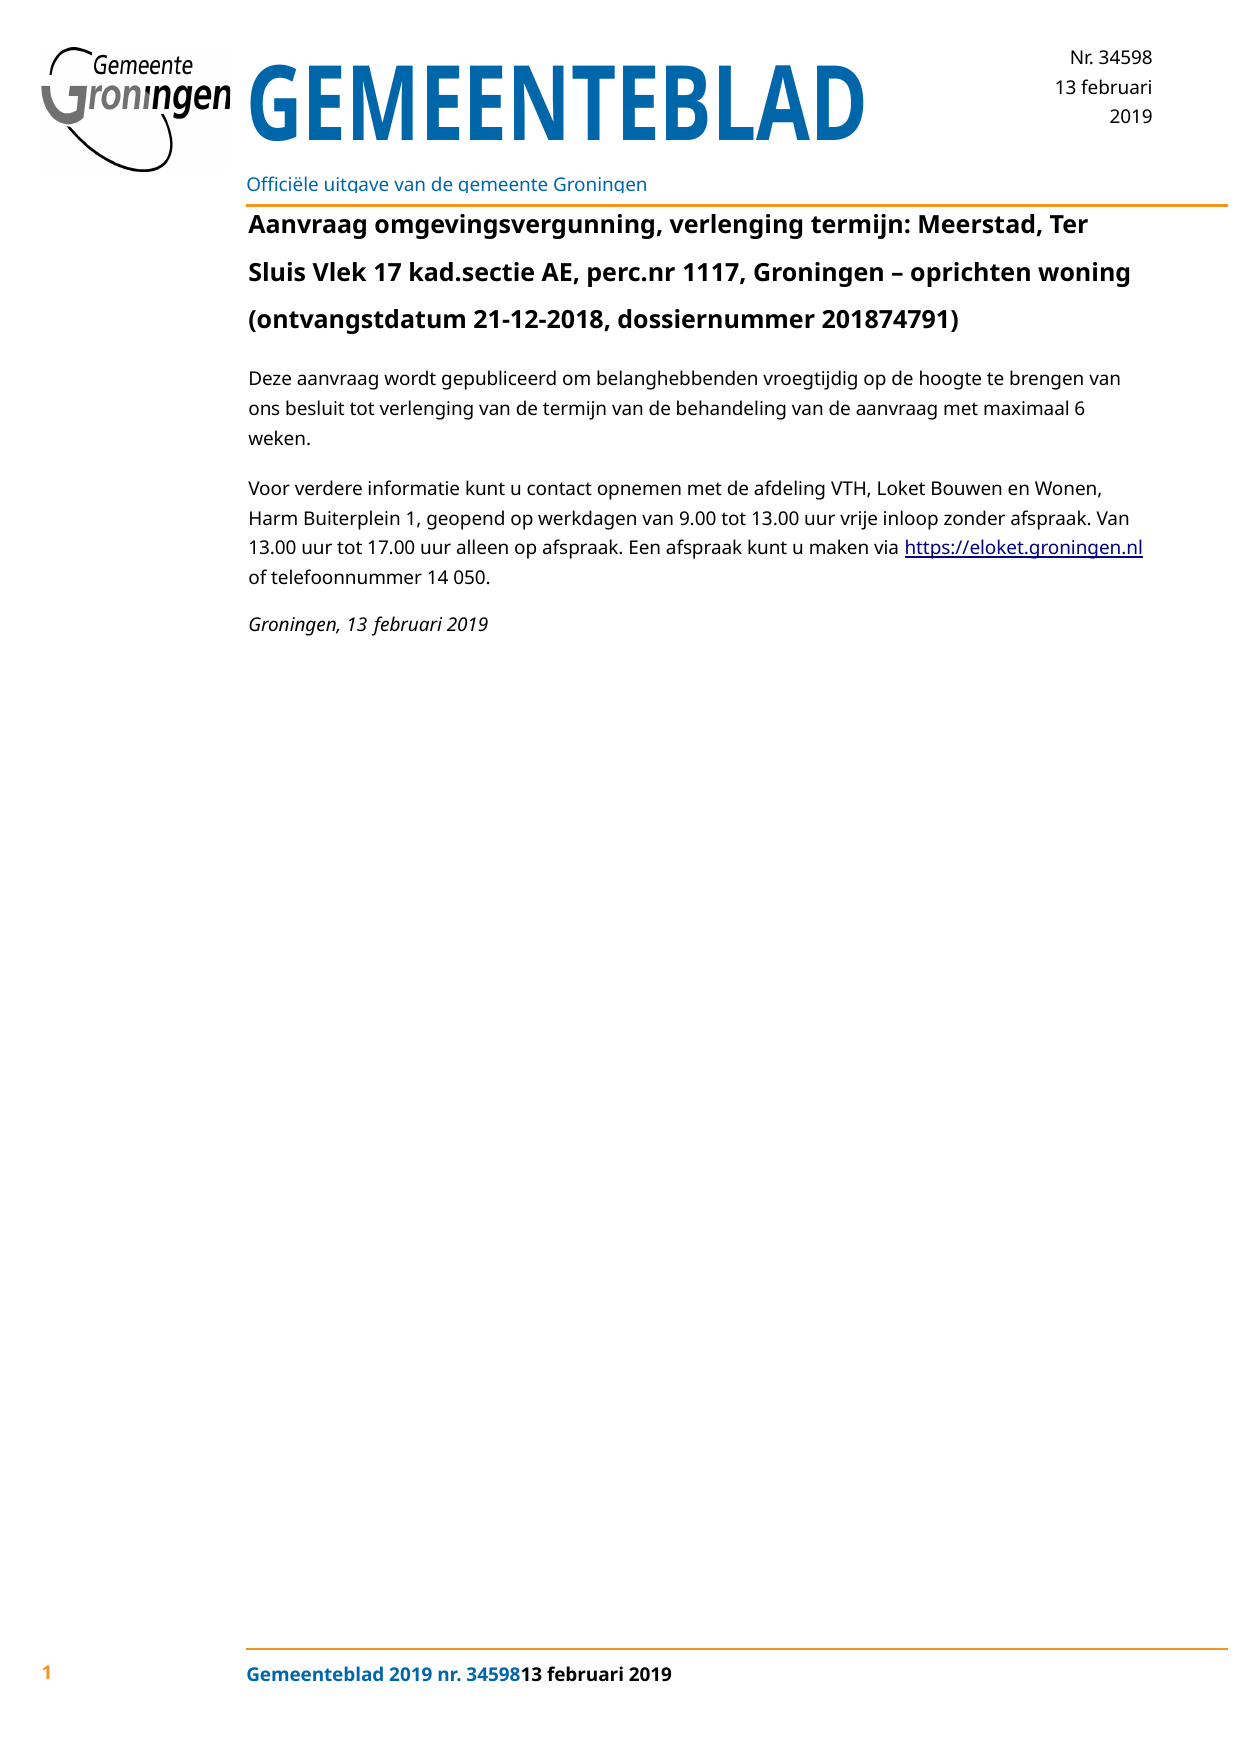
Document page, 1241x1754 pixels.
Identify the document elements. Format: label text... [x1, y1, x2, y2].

text Aanvraag omgevingsvergunning, verlenging termijn: Meerstad, Ter Sluis Vlek 17 kad.sectie AE, perc.nr 1117, Groningen – oprichten woning (ontvangstdatum 21-12-2018, dossiernummer 201874791) [248, 207, 1152, 336]
text Deze aanvraag wordt gepubliceerd om belanghebbenden vroegtijdig op de hoogte te brengen van ons besluit tot verlenging van de termijn van de behandeling van de aanvraag met maximaal 6 weken. [248, 366, 1152, 450]
picture [41, 47, 231, 172]
text Groningen, 13 februari 2019 [248, 612, 1152, 637]
text Voor verdere informatie kunt u contact opnemen met de afdeling VTH, Loket Bouwen en Wonen, Harm Buiterplein 1, geopend op werkdagen van 9.00 tot 13.00 uur vrije inloop zonder afspraak. Van 13.00 uur tot 17.00 uur alleen op afspraak. Een afspraak kunt u maken via https://eloket.groningen.nl of telefoonnummer 14 050. [248, 475, 1152, 589]
